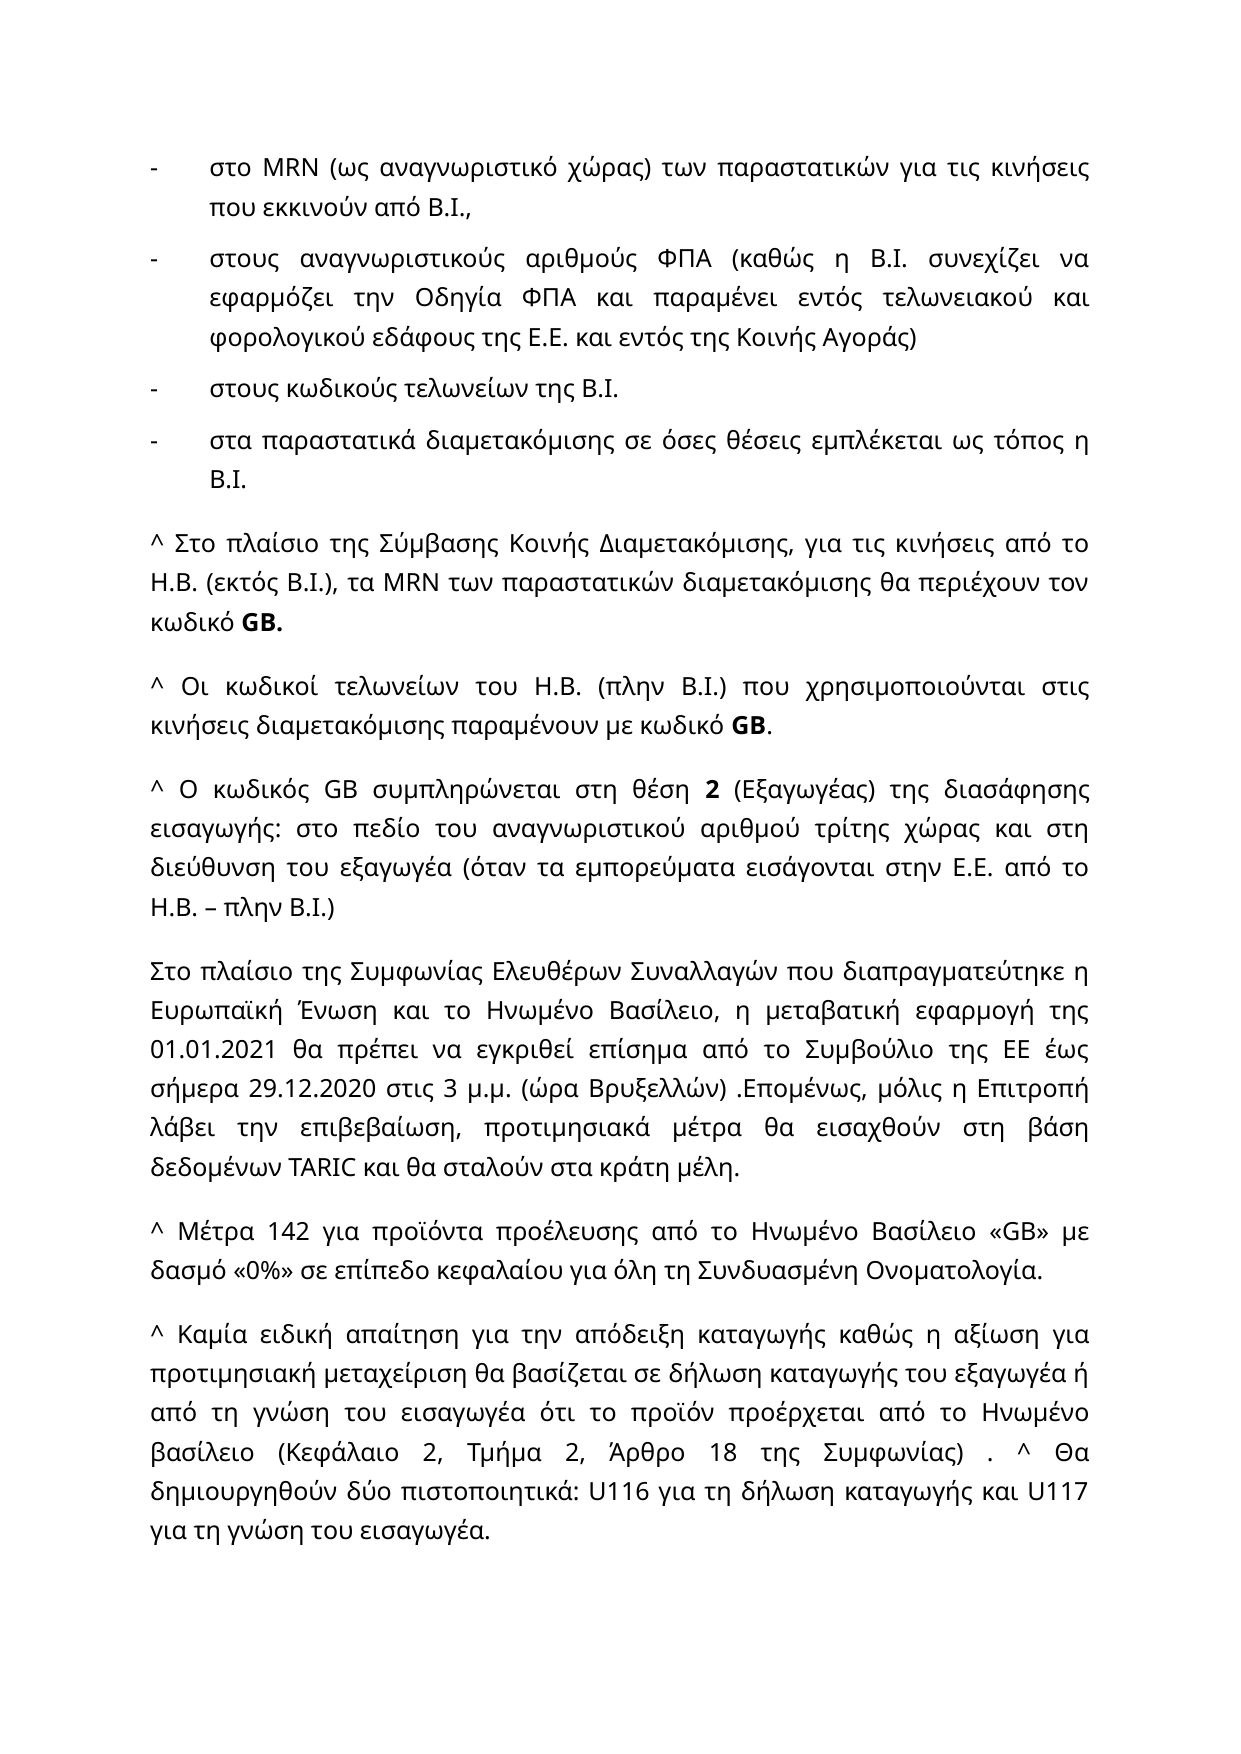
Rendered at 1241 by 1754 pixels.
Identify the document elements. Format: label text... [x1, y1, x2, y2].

text ^ Οι κωδικοί τελωνείων του Η.Β. (πλην Β.Ι.) που χρησιμοποιούνται στις κινήσεις διαμετακόμισης παραμένουν με κωδικό GB. [150, 668, 1090, 742]
text ^ Ο κωδικός GB συμπληρώνεται στη θέση 2 (Εξαγωγέας) της διασάφησης εισαγωγής: στο πεδίο του αναγνωριστικού αριθμού τρίτης χώρας και στη διεύθυνση του εξαγωγέα (όταν τα εμπορεύματα εισάγονται στην Ε.Ε. από το Η.Β. – πλην Β.Ι.) [150, 772, 1090, 923]
text ^ Μέτρα 142 για προϊόντα προέλευσης από το Ηνωμένο Βασίλειο «GB» με δασμό «0%» σε επίπεδο κεφαλαίου για όλη τη Συνδυασμένη Ονοματολογία. [150, 1213, 1090, 1287]
list - στα παραστατικά διαμετακόμισης σε όσες θέσεις εμπλέκεται ως τόπος η Β.Ι. [150, 422, 1090, 496]
text ^ Στο πλαίσιο της Σύμβασης Κοινής Διαμετακόμισης, για τις κινήσεις από το Η.Β. (εκτός Β.Ι.), τα MRN των παραστατικών διαμετακόμισης θα περιέχουν τον κωδικό GB. [150, 526, 1090, 638]
list - στους κωδικούς τελωνείων της Β.Ι. [150, 371, 1090, 405]
text ^ Καμία ειδική απαίτηση για την απόδειξη καταγωγής καθώς η αξίωση για προτιμησιακή μεταχείριση θα βασίζεται σε δήλωση καταγωγής του εξαγωγέα ή από τη γνώση του εισαγωγέα ότι το προϊόν προέρχεται από το Ηνωμένο βασίλειο (Κεφάλαιο 2, Τμήμα 2, Άρθρο 18 της Συμφωνίας) . ^ Θα δημιουργηθούν δύο πιστοποιητικά: U116 για τη δήλωση καταγωγής και U117 για τη γνώση του εισαγωγέα. [150, 1317, 1090, 1547]
text Στο πλαίσιο της Συμφωνίας Ελευθέρων Συναλλαγών που διαπραγματεύτηκε η Ευρωπαϊκή Ένωση και το Ηνωμένο Βασίλειο, η μεταβατική εφαρμογή της 01.01.2021 θα πρέπει να εγκριθεί επίσημα από το Συμβούλιο της ΕΕ έως σήμερα 29.12.2020 στις 3 μ.μ. (ώρα Βρυξελλών) .Επομένως, μόλις η Επιτροπή λάβει την επιβεβαίωση, προτιμησιακά μέτρα θα εισαχθούν στη βάση δεδομένων TARIC και θα σταλούν στα κράτη μέλη. [150, 953, 1090, 1183]
list - στους αναγνωριστικούς αριθμούς ΦΠΑ (καθώς η Β.Ι. συνεχίζει να εφαρμόζει την Οδηγία ΦΠΑ και παραμένει εντός τελωνειακού και φορολογικού εδάφους της Ε.Ε. και εντός της Κοινής Αγοράς) [150, 241, 1090, 353]
list - στο MRN (ως αναγνωριστικό χώρας) των παραστατικών για τις κινήσεις που εκκινούν από Β.Ι., [150, 150, 1090, 223]
